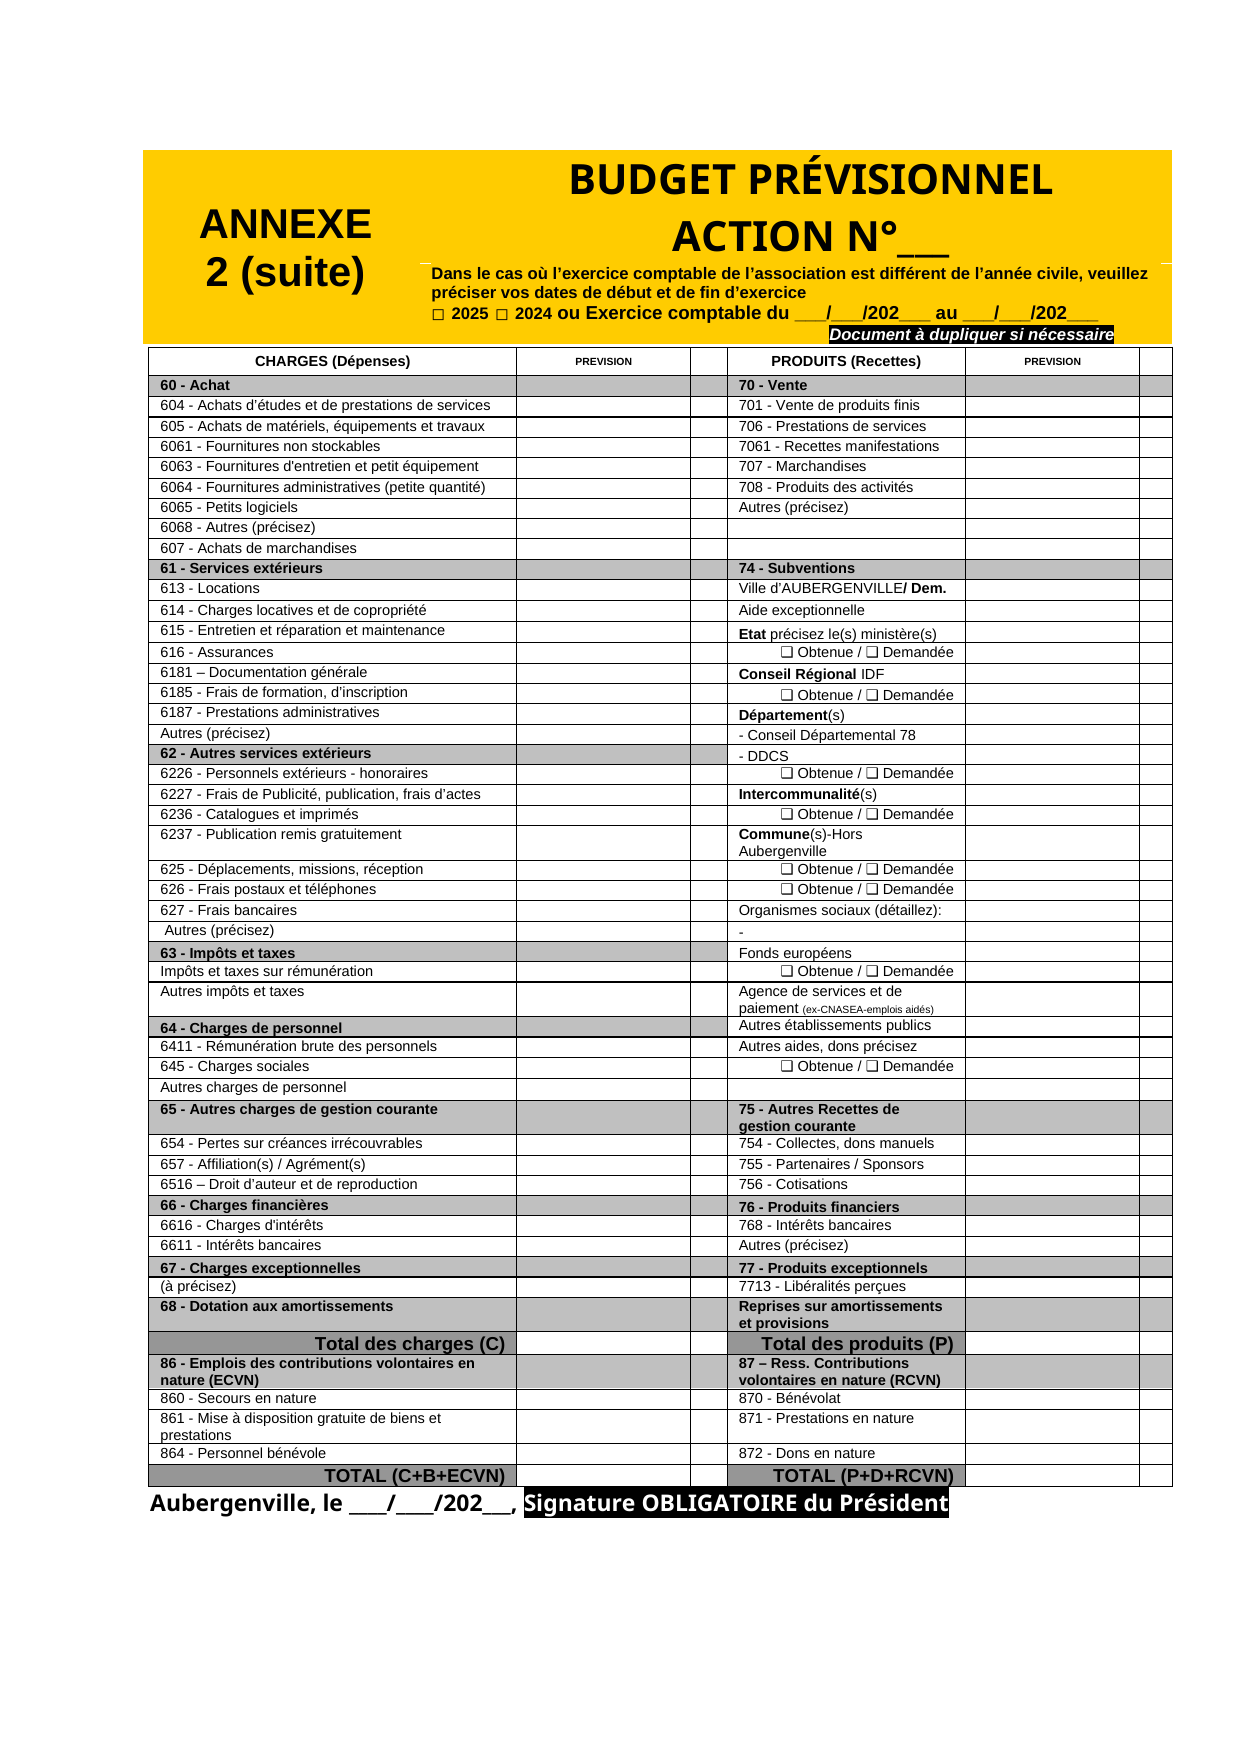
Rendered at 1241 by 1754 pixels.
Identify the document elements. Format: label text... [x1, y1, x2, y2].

table_cell [691, 580, 727, 600]
table_header PREVISION [517, 348, 690, 375]
table_cell 615 - Entretien et réparation et maintenance [149, 622, 516, 642]
table_cell [517, 1355, 690, 1388]
table_cell [1140, 826, 1172, 859]
table_cell 706 - Prestations de services [728, 418, 965, 437]
table_header [691, 348, 727, 375]
table_cell Commune(s)-Hors Aubergenville [728, 826, 965, 859]
table_cell [517, 922, 690, 941]
table_cell 614 - Charges locatives et de copropriété [149, 601, 516, 621]
table_cell ❑ Obtenue / ❑ Demandée [728, 881, 965, 900]
table_cell [1140, 397, 1172, 416]
table_cell [691, 1298, 727, 1331]
table_cell [966, 1465, 1139, 1486]
table_cell [1140, 725, 1172, 744]
table_cell [691, 1237, 727, 1256]
table_cell [517, 1101, 690, 1134]
table_cell [691, 1278, 727, 1297]
table_cell [1140, 942, 1172, 961]
table_cell [966, 684, 1139, 703]
table_cell [966, 901, 1139, 921]
table_cell 6226 - Personnels extérieurs - honoraires [149, 765, 516, 784]
table_cell [966, 1332, 1139, 1354]
table_cell [1140, 418, 1172, 437]
table_cell Autres (précisez) [728, 499, 965, 518]
table_cell [1140, 479, 1172, 498]
table_cell [966, 418, 1139, 437]
table_cell [966, 745, 1139, 764]
table_cell [1140, 806, 1172, 825]
table_cell [1140, 962, 1172, 981]
table_cell [517, 1196, 690, 1215]
table_cell [517, 664, 690, 683]
table_header PREVISION [966, 348, 1139, 375]
table_cell Impôts et taxes sur rémunération [149, 962, 516, 981]
table_cell [517, 1079, 690, 1099]
table_cell 707 - Marchandises [728, 458, 965, 477]
table_cell [691, 643, 727, 662]
table_cell TOTAL (C+B+ECVN) [149, 1465, 516, 1486]
table_cell [517, 643, 690, 662]
table_cell [1140, 1332, 1172, 1354]
table_cell Organismes sociaux (détaillez): [728, 901, 965, 921]
table_cell [966, 1257, 1139, 1276]
table_cell 77 - Produits exceptionnels [728, 1257, 965, 1276]
table_cell [728, 519, 965, 538]
table_cell [517, 1278, 690, 1297]
table_cell [517, 1017, 690, 1036]
table_cell [1140, 922, 1172, 941]
table_cell [517, 1135, 690, 1154]
table_cell ❑ Obtenue / ❑ Demandée [728, 1058, 965, 1078]
table_cell 6068 - Autres (précisez) [149, 519, 516, 538]
table_cell [1140, 1216, 1172, 1236]
table_cell [966, 1410, 1139, 1443]
table_cell 616 - Assurances [149, 643, 516, 662]
table_cell 6227 - Frais de Publicité, publication, frais d’actes [149, 785, 516, 805]
table_cell [691, 922, 727, 941]
table_cell 76 - Produits financiers [728, 1196, 965, 1215]
table_cell [1140, 785, 1172, 805]
table_cell [517, 785, 690, 805]
table_cell 74 - Subventions [728, 560, 965, 579]
table_cell [691, 942, 727, 961]
table_cell [1140, 861, 1172, 880]
table_cell [966, 826, 1139, 859]
table_cell [691, 785, 727, 805]
table_cell [517, 560, 690, 579]
table_cell [966, 1156, 1139, 1175]
table_cell ❑ Obtenue / ❑ Demandée [728, 806, 965, 825]
table_cell [966, 1101, 1139, 1134]
table_cell [691, 806, 727, 825]
table_cell [517, 725, 690, 744]
table_cell [966, 622, 1139, 642]
table_cell [691, 1135, 727, 1154]
table_cell [691, 881, 727, 900]
table_cell - DDCS [728, 745, 965, 764]
table_cell 604 - Achats d’études et de prestations de services [149, 397, 516, 416]
table_cell [1140, 580, 1172, 600]
table_cell [1140, 1257, 1172, 1276]
table_cell [691, 1410, 727, 1443]
table_cell [1140, 1196, 1172, 1215]
table_cell [966, 922, 1139, 941]
table_cell [517, 861, 690, 880]
table_cell [966, 942, 1139, 961]
table_cell [728, 539, 965, 559]
table_cell [966, 1058, 1139, 1078]
table_cell [966, 1216, 1139, 1236]
table_cell [517, 826, 690, 859]
table_cell 6185 - Frais de formation, d’inscription [149, 684, 516, 703]
table_header [1140, 348, 1172, 375]
table_cell [517, 1237, 690, 1256]
text Aubergenville, le ____/____/202___, Signature OBLIGATOIRE du Président [150, 1487, 1090, 1518]
table_cell [517, 901, 690, 921]
table_cell [517, 745, 690, 764]
table_header BUDGET PRÉVISIONNEL ACTION N°___ [420, 150, 1172, 263]
table_cell [966, 664, 1139, 683]
table_cell [1140, 499, 1172, 518]
table_cell Intercommunalité(s) [728, 785, 965, 805]
table_cell [691, 376, 727, 396]
table_cell [1140, 1017, 1172, 1036]
table_cell [691, 725, 727, 744]
table_header ANNEXE 2 (suite) [143, 150, 420, 344]
table_cell 65 - Autres charges de gestion courante [149, 1101, 516, 1134]
table_cell 607 - Achats de marchandises [149, 539, 516, 559]
table_cell [966, 458, 1139, 477]
table_cell [691, 684, 727, 703]
table_cell [966, 479, 1139, 498]
table_cell 861 - Mise à disposition gratuite de biens et prestations [149, 1410, 516, 1443]
table_cell 871 - Prestations en nature [728, 1410, 965, 1443]
table_cell Autres (précisez) [149, 725, 516, 744]
table_cell [517, 1176, 690, 1195]
table_cell 64 - Charges de personnel [149, 1017, 516, 1036]
table_cell [966, 1196, 1139, 1215]
table_cell 627 - Frais bancaires [149, 901, 516, 921]
table_cell [966, 499, 1139, 518]
table_cell [691, 560, 727, 579]
table_cell Autres impôts et taxes [149, 983, 516, 1016]
table_cell 70 - Vente [728, 376, 965, 396]
table_cell [1140, 1298, 1172, 1331]
table_cell 754 - Collectes, dons manuels [728, 1135, 965, 1154]
table_cell [517, 806, 690, 825]
table_cell ❑ Obtenue / ❑ Demandée [728, 861, 965, 880]
table_cell [966, 438, 1139, 457]
table_cell [966, 643, 1139, 662]
table_cell 605 - Achats de matériels, équipements et travaux [149, 418, 516, 437]
table_cell [1140, 901, 1172, 921]
table_cell [691, 1196, 727, 1215]
table_cell 626 - Frais postaux et téléphones [149, 881, 516, 900]
table_cell [1140, 1176, 1172, 1195]
table_cell 62 - Autres services extérieurs [149, 745, 516, 764]
table_cell [966, 704, 1139, 723]
table_cell 68 - Dotation aux amortissements [149, 1298, 516, 1331]
table_cell [966, 376, 1139, 396]
table_cell [517, 1332, 690, 1354]
table_cell ❑ Obtenue / ❑ Demandée [728, 643, 965, 662]
table_cell 61 - Services extérieurs [149, 560, 516, 579]
table_cell [966, 1298, 1139, 1331]
table_cell [1140, 519, 1172, 538]
table_cell [1140, 601, 1172, 621]
table_cell [517, 962, 690, 981]
table_cell [517, 881, 690, 900]
table_cell [966, 765, 1139, 784]
table_cell 755 - Partenaires / Sponsors [728, 1156, 965, 1175]
table_cell [1140, 664, 1172, 683]
table_cell [966, 539, 1139, 559]
table_cell 6187 - Prestations administratives [149, 704, 516, 723]
table_cell [517, 499, 690, 518]
table_cell [966, 785, 1139, 805]
table_cell 6061 - Fournitures non stockables [149, 438, 516, 457]
table_cell [1140, 1444, 1172, 1464]
table_cell [1140, 704, 1172, 723]
table_cell 67 - Charges exceptionnelles [149, 1257, 516, 1276]
table_cell 6616 - Charges d'intérêts [149, 1216, 516, 1236]
table_cell 6181 – Documentation générale [149, 664, 516, 683]
table_cell [691, 479, 727, 498]
table_cell [966, 1237, 1139, 1256]
table_cell [1140, 1237, 1172, 1256]
table_cell [966, 1390, 1139, 1409]
table_cell [691, 1038, 727, 1057]
table_cell [691, 1332, 727, 1354]
table_cell 864 - Personnel bénévole [149, 1444, 516, 1464]
table_cell [1140, 539, 1172, 559]
table_cell [1140, 1390, 1172, 1409]
table_cell Autres établissements publics [728, 1017, 965, 1036]
table_cell [517, 1390, 690, 1409]
table_cell [691, 1058, 727, 1078]
table_cell [691, 601, 727, 621]
table_cell [517, 1058, 690, 1078]
table_cell 708 - Produits des activités [728, 479, 965, 498]
table_cell [1140, 1355, 1172, 1388]
table_cell [517, 983, 690, 1016]
table_cell [1140, 1038, 1172, 1057]
table_cell 6516 – Droit d’auteur et de reproduction [149, 1176, 516, 1195]
table_cell [966, 519, 1139, 538]
table_cell [691, 1444, 727, 1464]
table_cell 872 - Dons en nature [728, 1444, 965, 1464]
table_cell [517, 601, 690, 621]
table_cell [691, 1176, 727, 1195]
table_cell [517, 1156, 690, 1175]
table_cell [966, 1176, 1139, 1195]
table_cell [691, 1355, 727, 1388]
table_cell 75 - Autres Recettes de gestion courante [728, 1101, 965, 1134]
table_cell [691, 397, 727, 416]
table_cell [691, 418, 727, 437]
table_cell [1140, 881, 1172, 900]
table_cell [966, 1017, 1139, 1036]
table_cell [691, 704, 727, 723]
table_cell [691, 1101, 727, 1134]
table_cell [691, 826, 727, 859]
table_cell [691, 1257, 727, 1276]
table_cell [517, 622, 690, 642]
table_cell 6411 - Rémunération brute des personnels [149, 1038, 516, 1057]
table_cell [966, 983, 1139, 1016]
table_cell Fonds européens [728, 942, 965, 961]
table_cell [517, 376, 690, 396]
table_cell [966, 725, 1139, 744]
table_cell [691, 458, 727, 477]
table_cell Reprises sur amortissements et provisions [728, 1298, 965, 1331]
table_cell TOTAL (P+D+RCVN) [728, 1465, 965, 1486]
table_cell [966, 1355, 1139, 1388]
table_cell [517, 397, 690, 416]
table_cell Ville d’AUBERGENVILLE/ Dem. [728, 580, 965, 600]
table_cell - [728, 922, 965, 941]
table_cell Autres (précisez) [149, 922, 516, 941]
table_cell [728, 1079, 965, 1099]
table_cell [691, 664, 727, 683]
table_cell [691, 745, 727, 764]
table_cell [517, 942, 690, 961]
table_cell [1140, 745, 1172, 764]
table_cell Etat précisez le(s) ministère(s) [728, 622, 965, 642]
table_cell [1140, 1058, 1172, 1078]
table_cell [517, 1257, 690, 1276]
table_cell [691, 438, 727, 457]
table_cell [966, 806, 1139, 825]
table_cell - Conseil Départemental 78 [728, 725, 965, 744]
table_cell 87 – Ress. Contributions volontaires en nature (RCVN) [728, 1355, 965, 1388]
table_cell 63 - Impôts et taxes [149, 942, 516, 961]
table_cell [1140, 1410, 1172, 1443]
table_cell [517, 458, 690, 477]
table_cell Département(s) [728, 704, 965, 723]
table_cell [966, 962, 1139, 981]
table_cell ❑ Obtenue / ❑ Demandée [728, 962, 965, 981]
table_cell 60 - Achat [149, 376, 516, 396]
table_cell [691, 622, 727, 642]
table_cell [1140, 376, 1172, 396]
table_cell ❑ Obtenue / ❑ Demandée [728, 684, 965, 703]
table_cell Total des produits (P) [728, 1332, 965, 1354]
table_cell [691, 1017, 727, 1036]
table_cell [1140, 438, 1172, 457]
table_cell Agence de services et de paiement (ex-CNASEA-emplois aidés) [728, 983, 965, 1016]
table_cell Aide exceptionnelle [728, 601, 965, 621]
table_cell [966, 861, 1139, 880]
table_cell [517, 1410, 690, 1443]
table_cell [691, 539, 727, 559]
table_cell 870 - Bénévolat [728, 1390, 965, 1409]
table_cell [1140, 622, 1172, 642]
table_cell 625 - Déplacements, missions, réception [149, 861, 516, 880]
table_cell 6236 - Catalogues et imprimés [149, 806, 516, 825]
table_cell [691, 1156, 727, 1175]
table_cell [1140, 983, 1172, 1016]
table_cell 7713 - Libéralités perçues [728, 1278, 965, 1297]
table_cell [1140, 765, 1172, 784]
table_cell [966, 1135, 1139, 1154]
table_cell [517, 1298, 690, 1331]
table_cell [691, 519, 727, 538]
table_cell [966, 580, 1139, 600]
table_cell 613 - Locations [149, 580, 516, 600]
table_cell 7061 - Recettes manifestations [728, 438, 965, 457]
table_cell 66 - Charges financières [149, 1196, 516, 1215]
table_cell 768 - Intérêts bancaires [728, 1216, 965, 1236]
table_cell 860 - Secours en nature [149, 1390, 516, 1409]
table_cell 6063 - Fournitures d'entretien et petit équipement [149, 458, 516, 477]
table_cell ❑ Obtenue / ❑ Demandée [728, 765, 965, 784]
table_cell [1140, 643, 1172, 662]
table_cell 6237 - Publication remis gratuitement [149, 826, 516, 859]
table_cell [1140, 1101, 1172, 1134]
table_cell [517, 580, 690, 600]
table_cell [517, 1038, 690, 1057]
table_cell [966, 1038, 1139, 1057]
table_cell [1140, 458, 1172, 477]
table_cell [517, 684, 690, 703]
table_cell 6065 - Petits logiciels [149, 499, 516, 518]
table_cell [517, 418, 690, 437]
table_cell [1140, 684, 1172, 703]
table_cell [517, 1465, 690, 1486]
table_cell Autres charges de personnel [149, 1079, 516, 1099]
table_cell [517, 765, 690, 784]
table_cell 6064 - Fournitures administratives (petite quantité) [149, 479, 516, 498]
table_cell [691, 1465, 727, 1486]
table_cell [966, 601, 1139, 621]
table_cell [1140, 1079, 1172, 1099]
table_cell Autres (précisez) [728, 1237, 965, 1256]
table_header PRODUITS (Recettes) [728, 348, 965, 375]
table_cell [517, 1444, 690, 1464]
table_cell [691, 765, 727, 784]
table_cell [691, 1216, 727, 1236]
table_cell 6611 - Intérêts bancaires [149, 1237, 516, 1256]
table_cell [966, 881, 1139, 900]
table_cell 86 - Emplois des contributions volontaires en nature (ECVN) [149, 1355, 516, 1388]
table_cell [691, 861, 727, 880]
table_cell 701 - Vente de produits finis [728, 397, 965, 416]
table_cell [517, 1216, 690, 1236]
table_cell 645 - Charges sociales [149, 1058, 516, 1078]
table_cell [691, 983, 727, 1016]
table_cell (à précisez) [149, 1278, 516, 1297]
table_cell 756 - Cotisations [728, 1176, 965, 1195]
table_cell [691, 499, 727, 518]
table_cell [966, 397, 1139, 416]
table_cell Conseil Régional IDF [728, 664, 965, 683]
table_cell [966, 1278, 1139, 1297]
table_header CHARGES (Dépenses) [149, 348, 516, 375]
table_cell [517, 539, 690, 559]
table_cell 654 - Pertes sur créances irrécouvrables [149, 1135, 516, 1154]
table_cell [1140, 1135, 1172, 1154]
table_cell [1140, 1156, 1172, 1175]
table_cell Autres aides, dons précisez [728, 1038, 965, 1057]
table_cell [1140, 1278, 1172, 1297]
table_cell [966, 560, 1139, 579]
table_cell [691, 962, 727, 981]
table_cell [966, 1444, 1139, 1464]
table_cell [517, 479, 690, 498]
table_cell [691, 1390, 727, 1409]
table_cell [1140, 560, 1172, 579]
table_cell [517, 438, 690, 457]
table_cell [1140, 1465, 1172, 1486]
table_cell [691, 901, 727, 921]
table_cell [691, 1079, 727, 1099]
table_cell [517, 704, 690, 723]
table_cell Total des charges (C) [149, 1332, 516, 1354]
table_cell [517, 519, 690, 538]
table_cell [966, 1079, 1139, 1099]
table_cell 657 - Affiliation(s) / Agrément(s) [149, 1156, 516, 1175]
